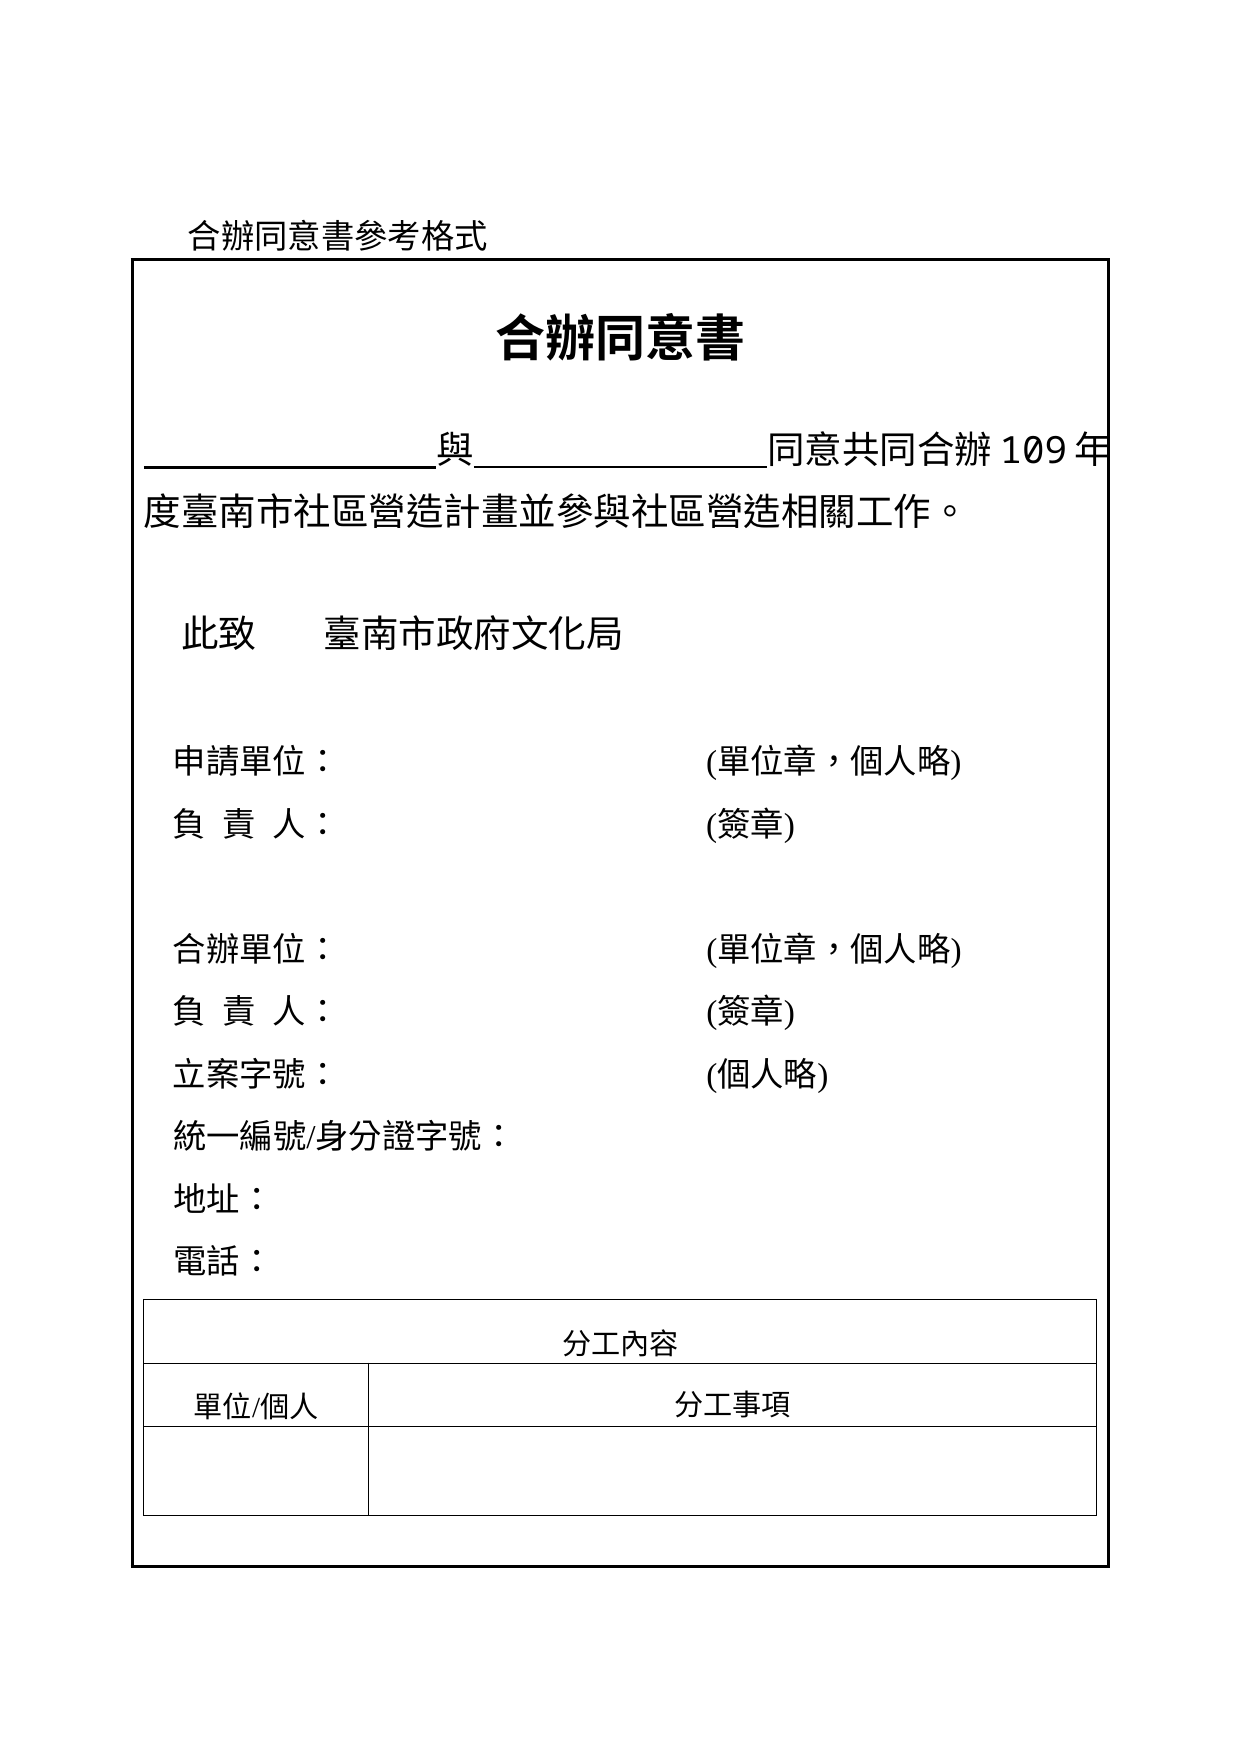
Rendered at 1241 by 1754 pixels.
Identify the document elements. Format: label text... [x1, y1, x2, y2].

table_header 分工內容 [144, 1300, 1096, 1362]
table_header 合辦同意書 與 同意共同合辦109年度臺南市社區營造計畫並參與社區營造相關工作。 此致 臺南市政府文化局 申請單位： (單位章，個人略) 負 責 人： (簽章) 合辦單位： (單位章，個人略) 負 責 人： (簽章) 立案字號： (個人略) 統一編號/身分證字號： 地址： 電話： 中華民國 年 月 日 [134, 261, 1107, 1565]
table_cell [144, 1427, 368, 1514]
text 合辦同意書參考格式 [187, 196, 1050, 258]
table_cell 單位/個人 [144, 1364, 368, 1426]
table_cell 分工事項 [369, 1364, 1096, 1426]
table_cell [369, 1427, 1096, 1514]
